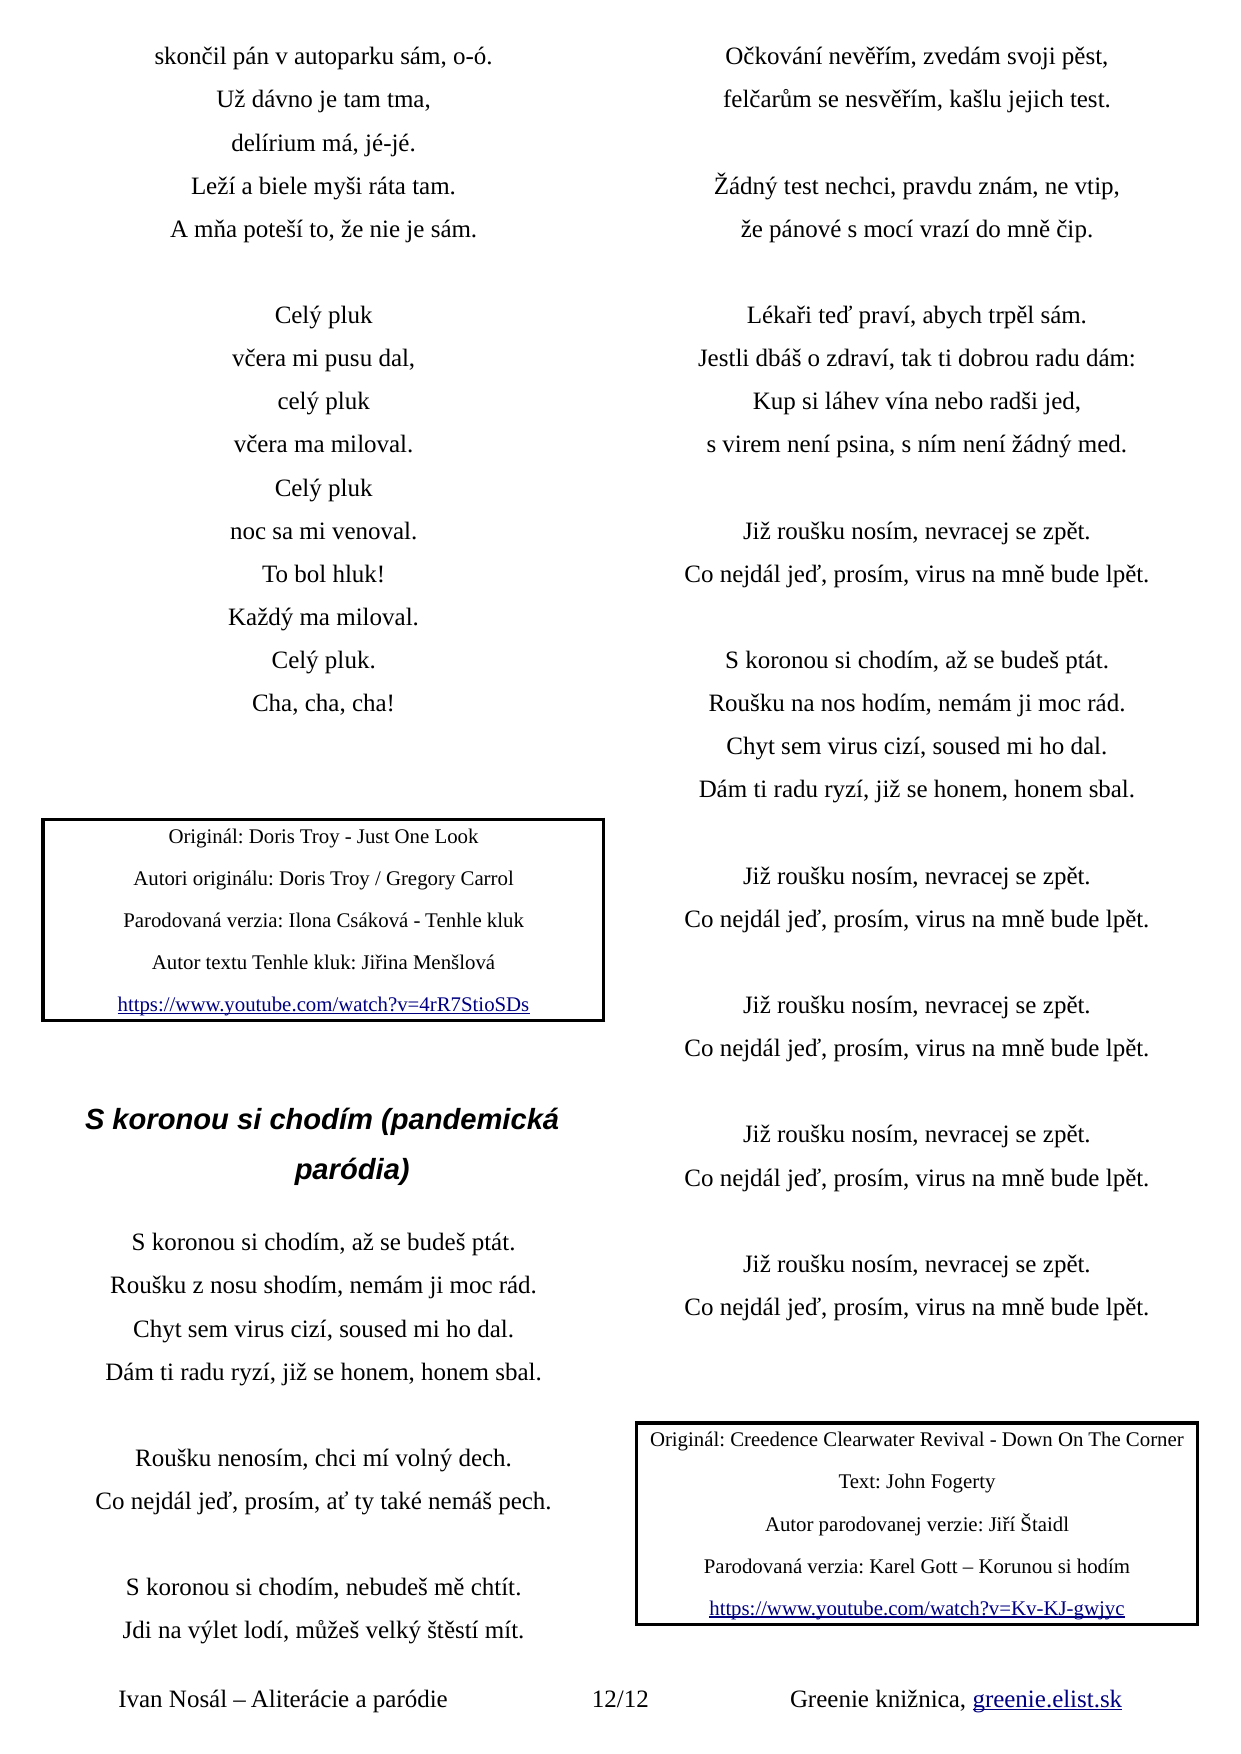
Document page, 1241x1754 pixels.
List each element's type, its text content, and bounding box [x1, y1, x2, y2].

text Chyt sem virus cizí, soused mi ho dal. [635, 731, 1199, 760]
text Dám ti radu ryzí, již se honem, honem sbal. [41, 1357, 605, 1386]
text Dám ti radu ryzí, již se honem, honem sbal. [635, 774, 1199, 803]
text Celý pluk [41, 473, 605, 501]
text včera ma miloval. [41, 429, 605, 458]
text S koronou si chodím, až se budeš ptát. [635, 645, 1199, 674]
text Roušku z nosu shodím, nemám ji moc rád. [41, 1271, 605, 1299]
text Jestli dbáš o zdraví, tak ti dobrou radu dám: [635, 343, 1199, 372]
text Co nejdál jeď, prosím, virus na mně bude lpět. [635, 1292, 1199, 1321]
text Co nejdál jeď, prosím, virus na mně bude lpět. [635, 1033, 1199, 1062]
text Jdi na výlet lodí, můžeš velký štěstí mít. [41, 1616, 605, 1644]
text včera mi pusu dal, [41, 343, 605, 372]
text Leží a biele myši ráta tam. [41, 171, 605, 199]
text Už dávno je tam tma, [41, 84, 605, 113]
text Kup si láhev vína nebo radši jed, s virem není psina, s ním není žádný med. [635, 386, 1199, 458]
text A mňa poteší to, že nie je sám. [41, 214, 605, 243]
text Co nejdál jeď, prosím, virus na mně bude lpět. [635, 559, 1199, 588]
text Již roušku nosím, nevracej se zpět. [635, 1119, 1199, 1148]
text Celý pluk [41, 300, 605, 329]
text Roušku nenosím, chci mí volný dech. [41, 1443, 605, 1472]
text Žádný test nechci, pravdu znám, ne vtip, [635, 171, 1199, 199]
text Parodovaná verzia: Karel Gott – Korunou si hodím [638, 1548, 1196, 1584]
text Každý ma miloval. [41, 602, 605, 631]
text Chyt sem virus cizí, soused mi ho dal. [41, 1314, 605, 1342]
text Autor textu Tenhle kluk: Jiřina Menšlová [45, 944, 602, 980]
text https://www.youtube.com/watch?v=4rR7StioSDs [45, 986, 602, 1019]
text Očkování nevěřím, zvedám svoji pěst, felčarům se nesvěřím, kašlu jejich test. [635, 41, 1199, 113]
text Co nejdál jeď, prosím, virus na mně bude lpět. [635, 1163, 1199, 1191]
text Autor parodovanej verzie: Jiří Štaidl [638, 1506, 1196, 1542]
text Parodovaná verzia: Ilona Csáková - Tenhle kluk [45, 902, 602, 938]
text Již roušku nosím, nevracej se zpět. [635, 990, 1199, 1019]
text Autori originálu: Doris Troy / Gregory Carrol [45, 860, 602, 896]
text To bol hluk! [41, 559, 605, 588]
text skončil pán v autoparku sám, o-ó. [41, 41, 605, 70]
text noc sa mi venoval. [41, 516, 605, 544]
text Originál: Doris Troy - Just One Look [45, 821, 602, 854]
text https://www.youtube.com/watch?v=Kv-KJ-gwjyc [638, 1590, 1196, 1623]
text Originál: Creedence Clearwater Revival - Down On The Corner [638, 1425, 1196, 1457]
text S koronou si chodím, nebudeš mě chtít. [41, 1572, 605, 1601]
text Co nejdál jeď, prosím, virus na mně bude lpět. [635, 904, 1199, 933]
text Cha, cha, cha! [41, 688, 605, 717]
text delírium má, jé-jé. [41, 128, 605, 156]
text S koronou si chodím, až se budeš ptát. [41, 1227, 605, 1256]
text Již roušku nosím, nevracej se zpět. [635, 1249, 1199, 1278]
subtitle S koronou si chodím (pandemická paródia) [41, 1102, 605, 1186]
text celý pluk [41, 386, 605, 415]
text Lékaři teď praví, abych trpěl sám. [635, 300, 1199, 329]
text Text: John Fogerty [638, 1463, 1196, 1499]
text Již roušku nosím, nevracej se zpět. [635, 516, 1199, 544]
text Co nejdál jeď, prosím, ať ty také nemáš pech. [41, 1486, 605, 1515]
text Roušku na nos hodím, nemám ji moc rád. [635, 688, 1199, 717]
text Již roušku nosím, nevracej se zpět. [635, 861, 1199, 889]
text že pánové s mocí vrazí do mně čip. [635, 214, 1199, 243]
text Celý pluk. [41, 645, 605, 674]
